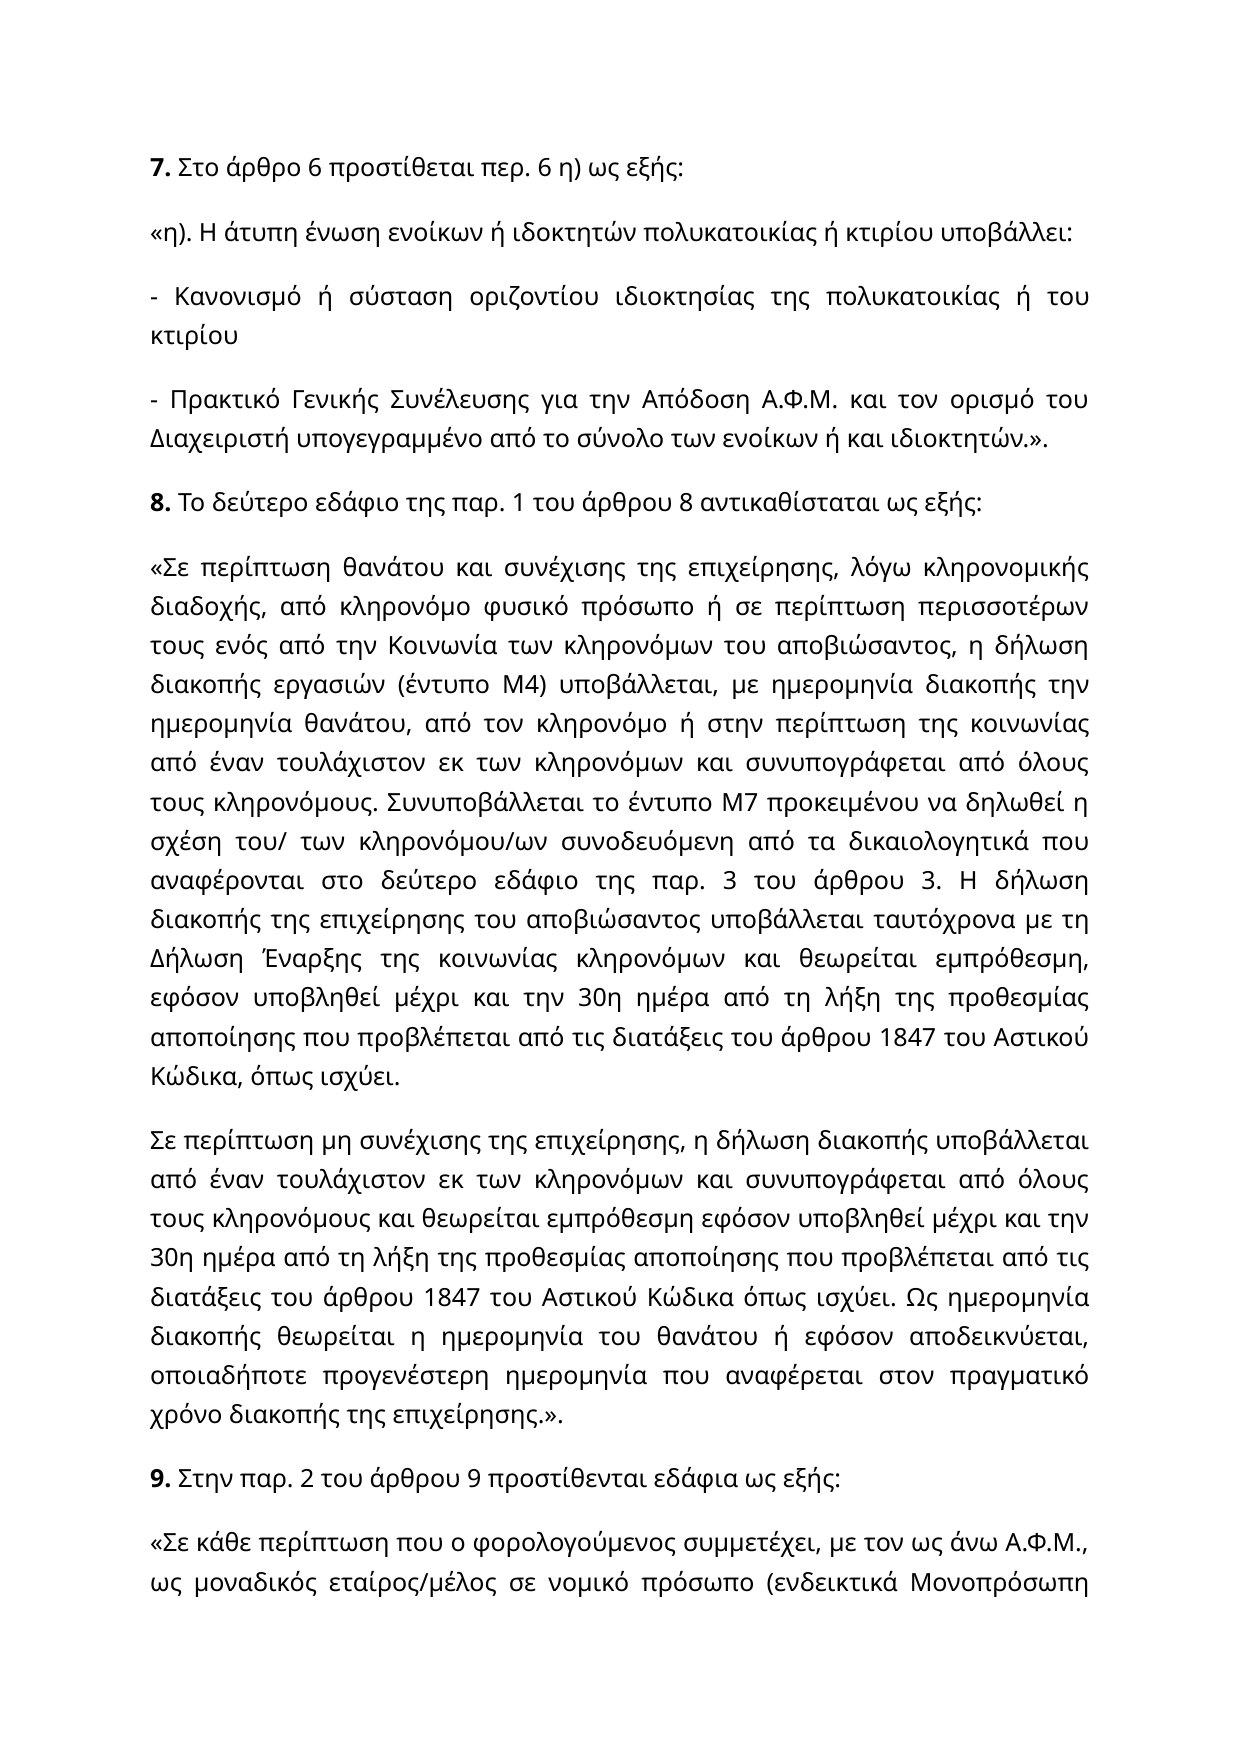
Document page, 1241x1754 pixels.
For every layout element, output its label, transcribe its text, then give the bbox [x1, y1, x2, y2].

text «η). Η άτυπη ένωση ενοίκων ή ιδοκτητών πολυκατοικίας ή κτιρίου υποβάλλει: [150, 214, 1090, 248]
text 7. Στο άρθρο 6 προστίθεται περ. 6 η) ως εξής: [150, 150, 1090, 184]
text «Σε περίπτωση θανάτου και συνέχισης της επιχείρησης, λόγω κληρονομικής διαδοχής, από κληρονόμο φυσικό πρόσωπο ή σε περίπτωση περισσοτέρων τους ενός από την Κοινωνία των κληρονόμων του αποβιώσαντος, η δήλωση διακοπής εργασιών (έντυπο Μ4) υποβάλλεται, με ημερομηνία διακοπής την ημερομηνία θανάτου, από τον κληρονόμο ή στην περίπτωση της κοινωνίας από έναν τουλάχιστον εκ των κληρονόμων και συνυπογράφεται από όλους τους κληρονόμους. Συνυποβάλλεται το έντυπο Μ7 προκειμένου να δηλωθεί η σχέση του/ των κληρονόμου/ων συνοδευόμενη από τα δικαιολογητικά που αναφέρονται στο δεύτερο εδάφιο της παρ. 3 του άρθρου 3. Η δήλωση διακοπής της επιχείρησης του αποβιώσαντος υποβάλλεται ταυτόχρονα με τη Δήλωση Έναρξης της κοινωνίας κληρονόμων και θεωρείται εμπρόθεσμη, εφόσον υποβληθεί μέχρι και την 30η ημέρα από τη λήξη της προθεσμίας αποποίησης που προβλέπεται από τις διατάξεις του άρθρου 1847 του Αστικού Κώδικα, όπως ισχύει. [150, 549, 1090, 1092]
text - Πρακτικό Γενικής Συνέλευσης για την Απόδοση Α.Φ.Μ. και τον ορισμό του Διαχειριστή υπογεγραμμένο από το σύνολο των ενοίκων ή και ιδιοκτητών.». [150, 382, 1090, 455]
text - Κανονισμό ή σύσταση οριζοντίου ιδιοκτησίας της πολυκατοικίας ή του κτιρίου [150, 278, 1090, 352]
text «Σε κάθε περίπτωση που ο φορολογούμενος συμμετέχει, με τον ως άνω Α.Φ.Μ., ως μοναδικός εταίρος/μέλος σε νομικό πρόσωπο (ενδεικτικά Μονοπρόσωπη [150, 1525, 1090, 1598]
text 9. Στην παρ. 2 του άρθρου 9 προστίθενται εδάφια ως εξής: [150, 1461, 1090, 1495]
text 8. Το δεύτερο εδάφιο της παρ. 1 του άρθρου 8 αντικαθίσταται ως εξής: [150, 485, 1090, 519]
text Σε περίπτωση μη συνέχισης της επιχείρησης, η δήλωση διακοπής υποβάλλεται από έναν τουλάχιστον εκ των κληρονόμων και συνυπογράφεται από όλους τους κληρονόμους και θεωρείται εμπρόθεσμη εφόσον υποβληθεί μέχρι και την 30η ημέρα από τη λήξη της προθεσμίας αποποίησης που προβλέπεται από τις διατάξεις του άρθρου 1847 του Αστικού Κώδικα όπως ισχύει. Ως ημερομηνία διακοπής θεωρείται η ημερομηνία του θανάτου ή εφόσον αποδεικνύεται, οποιαδήποτε προγενέστερη ημερομηνία που αναφέρεται στον πραγματικό χρόνο διακοπής της επιχείρησης.». [150, 1122, 1090, 1431]
